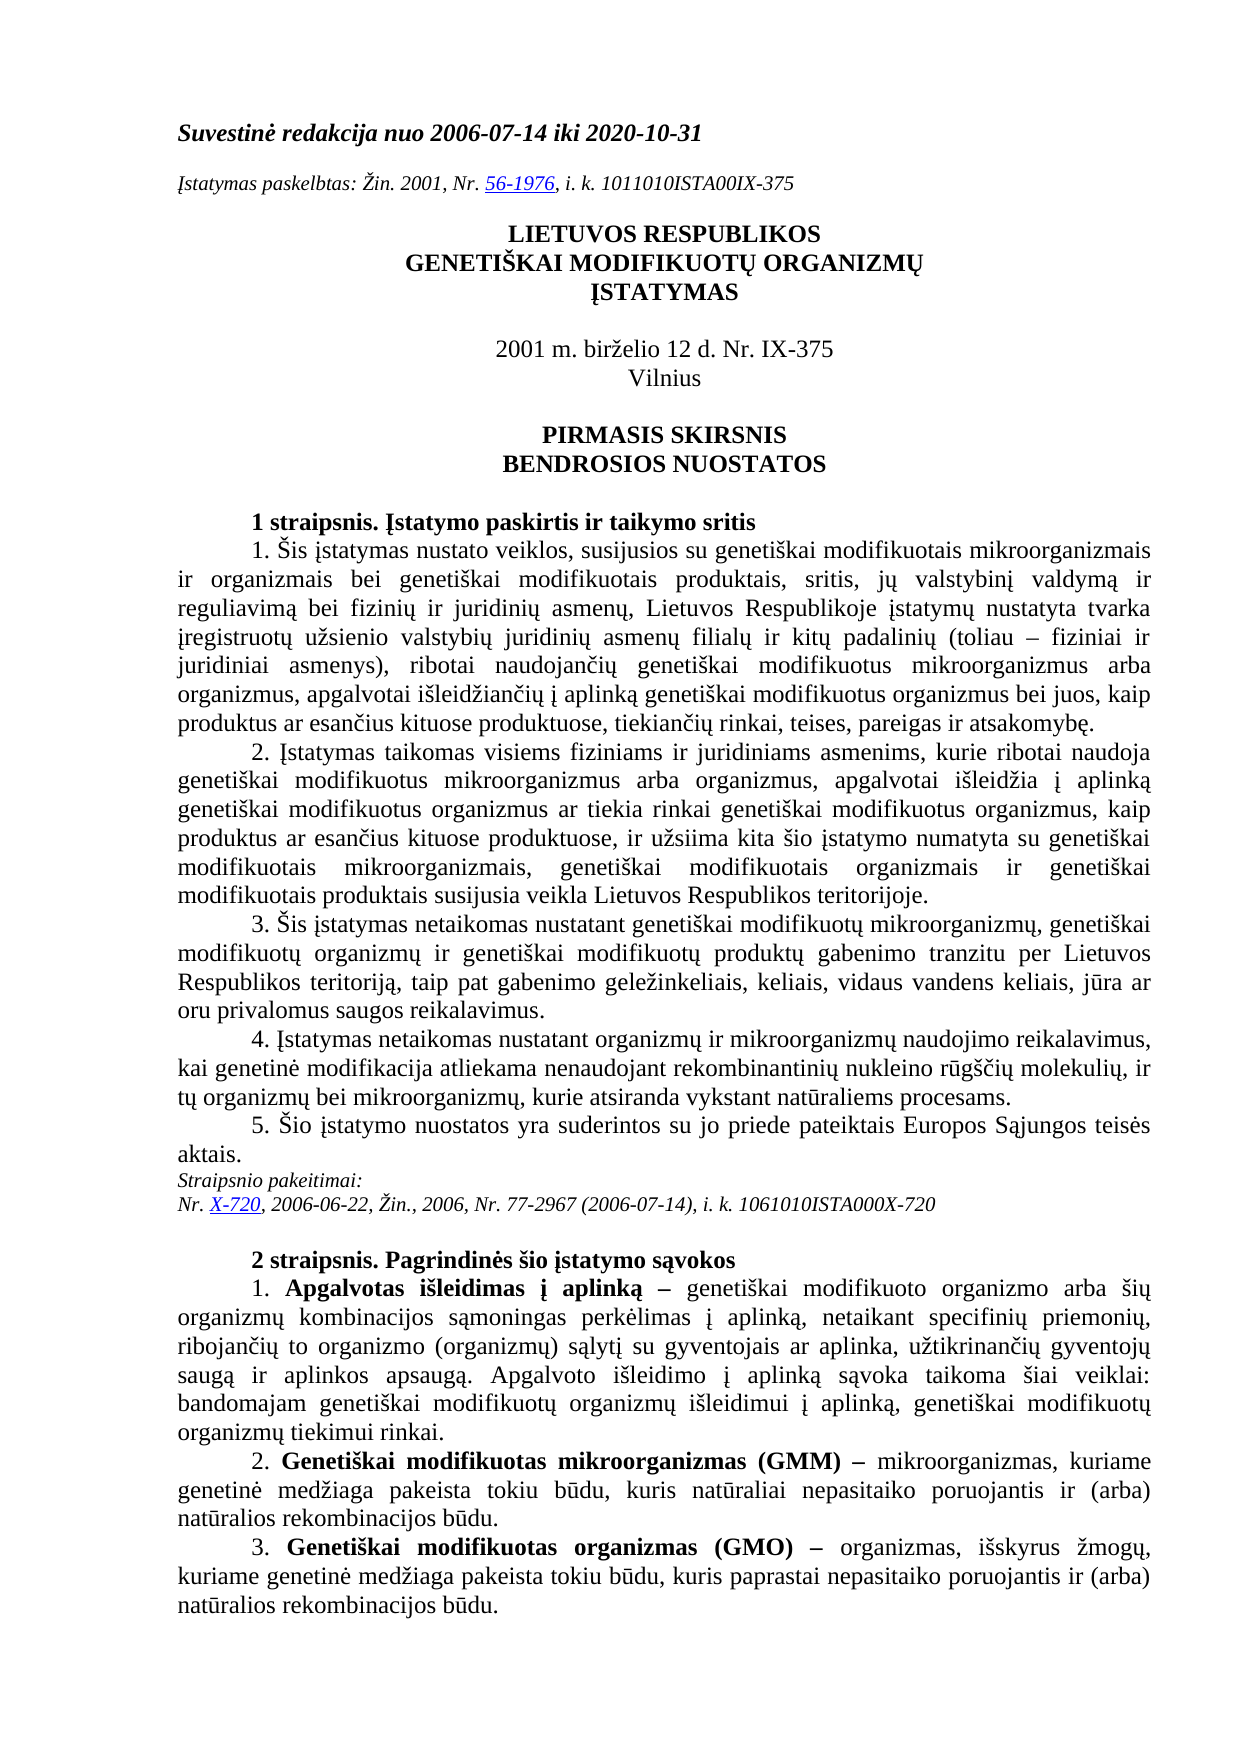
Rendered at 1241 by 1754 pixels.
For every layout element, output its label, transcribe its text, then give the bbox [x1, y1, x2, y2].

text Suvestinė redakcija nuo 2006-07-14 iki 2020-10-31 [177, 118, 1152, 147]
text Įstatymas paskelbtas: Žin. 2001, Nr. 56-1976, i. k. 1011010ISTA00IX-375 [177, 171, 1152, 195]
text 2 straipsnis. Pagrindinės šio įstatymo sąvokos [177, 1245, 1152, 1273]
text 1 straipsnis. Įstatymo paskirtis ir taikymo sritis [177, 507, 1152, 535]
text 3. Genetiškai modifikuotas organizmas (GMO) – organizmas, išskyrus žmogų, kuriame genetinė medžiaga pakeista tokiu būdu, kuris paprastai nepasitaiko poruojantis ir (arba) natūralios rekombinacijos būdu. [177, 1532, 1152, 1618]
text 2. Įstatymas taikomas visiems fiziniams ir juridiniams asmenims, kurie ribotai naudoja genetiškai modifikuotus mikroorganizmus arba organizmus, apgalvotai išleidžia į aplinką genetiškai modifikuotus organizmus ar tiekia rinkai genetiškai modifikuotus organizmus, kaip produktus ar esančius kituose produktuose, ir užsiima kita šio įstatymo numatyta su genetiškai modifikuotais mikroorganizmais, genetiškai modifikuotais organizmais ir genetiškai modifikuotais produktais susijusia veikla Lietuvos Respublikos teritorijoje. [177, 737, 1152, 909]
text 2001 m. birželio 12 d. Nr. IX-375 [177, 334, 1152, 363]
text Vilnius [177, 363, 1152, 392]
text ĮSTATYMAS [177, 277, 1152, 305]
text GENETIŠKAI MODIFIKUOTŲ ORGANIZMŲ [177, 248, 1152, 277]
text 1. Apgalvotas išleidimas į aplinką – genetiškai modifikuoto organizmo arba šių organizmų kombinacijos sąmoningas perkėlimas į aplinką, netaikant specifinių priemonių, ribojančių to organizmo (organizmų) sąlytį su gyventojais ar aplinka, užtikrinančių gyventojų saugą ir aplinkos apsaugą. Apgalvoto išleidimo į aplinką sąvoka taikoma šiai veiklai: bandomajam genetiškai modifikuotų organizmų išleidimui į aplinką, genetiškai modifikuotų organizmų tiekimui rinkai. [177, 1273, 1152, 1446]
text 1. Šis įstatymas nustato veiklos, susijusios su genetiškai modifikuotais mikroorganizmais ir organizmais bei genetiškai modifikuotais produktais, sritis, jų valstybinį valdymą ir reguliavimą bei fizinių ir juridinių asmenų, Lietuvos Respublikoje įstatymų nustatyta tvarka įregistruotų užsienio valstybių juridinių asmenų filialų ir kitų padalinių (toliau – fiziniai ir juridiniai asmenys), ribotai naudojančių genetiškai modifikuotus mikroorganizmus arba organizmus, apgalvotai išleidžiančių į aplinką genetiškai modifikuotus organizmus bei juos, kaip produktus ar esančius kituose produktuose, tiekiančių rinkai, teises, pareigas ir atsakomybę. [177, 535, 1152, 737]
text LIETUVOS RESPUBLIKOS [177, 219, 1152, 248]
text 3. Šis įstatymas netaikomas nustatant genetiškai modifikuotų mikroorganizmų, genetiškai modifikuotų organizmų ir genetiškai modifikuotų produktų gabenimo tranzitu per Lietuvos Respublikos teritoriją, taip pat gabenimo geležinkeliais, keliais, vidaus vandens keliais, jūra ar oru privalomus saugos reikalavimus. [177, 909, 1152, 1024]
text 5. Šio įstatymo nuostatos yra suderintos su jo priede pateiktais Europos Sąjungos teisės aktais. [177, 1110, 1152, 1168]
text Nr. X-720, 2006-06-22, Žin., 2006, Nr. 77-2967 (2006-07-14), i. k. 1061010ISTA000X-720 [177, 1192, 1152, 1216]
text Straipsnio pakeitimai: [177, 1168, 1152, 1192]
text 4. Įstatymas netaikomas nustatant organizmų ir mikroorganizmų naudojimo reikalavimus, kai genetinė modifikacija atliekama nenaudojant rekombinantinių nukleino rūgščių molekulių, ir tų organizmų bei mikroorganizmų, kurie atsiranda vykstant natūraliems procesams. [177, 1024, 1152, 1110]
text 2. Genetiškai modifikuotas mikroorganizmas (GMM) – mikroorganizmas, kuriame genetinė medžiaga pakeista tokiu būdu, kuris natūraliai nepasitaiko poruojantis ir (arba) natūralios rekombinacijos būdu. [177, 1446, 1152, 1532]
text BENDROSIOS NUOSTATOS [177, 449, 1152, 478]
text PIRMASIS SKIRSNIS [177, 420, 1152, 449]
